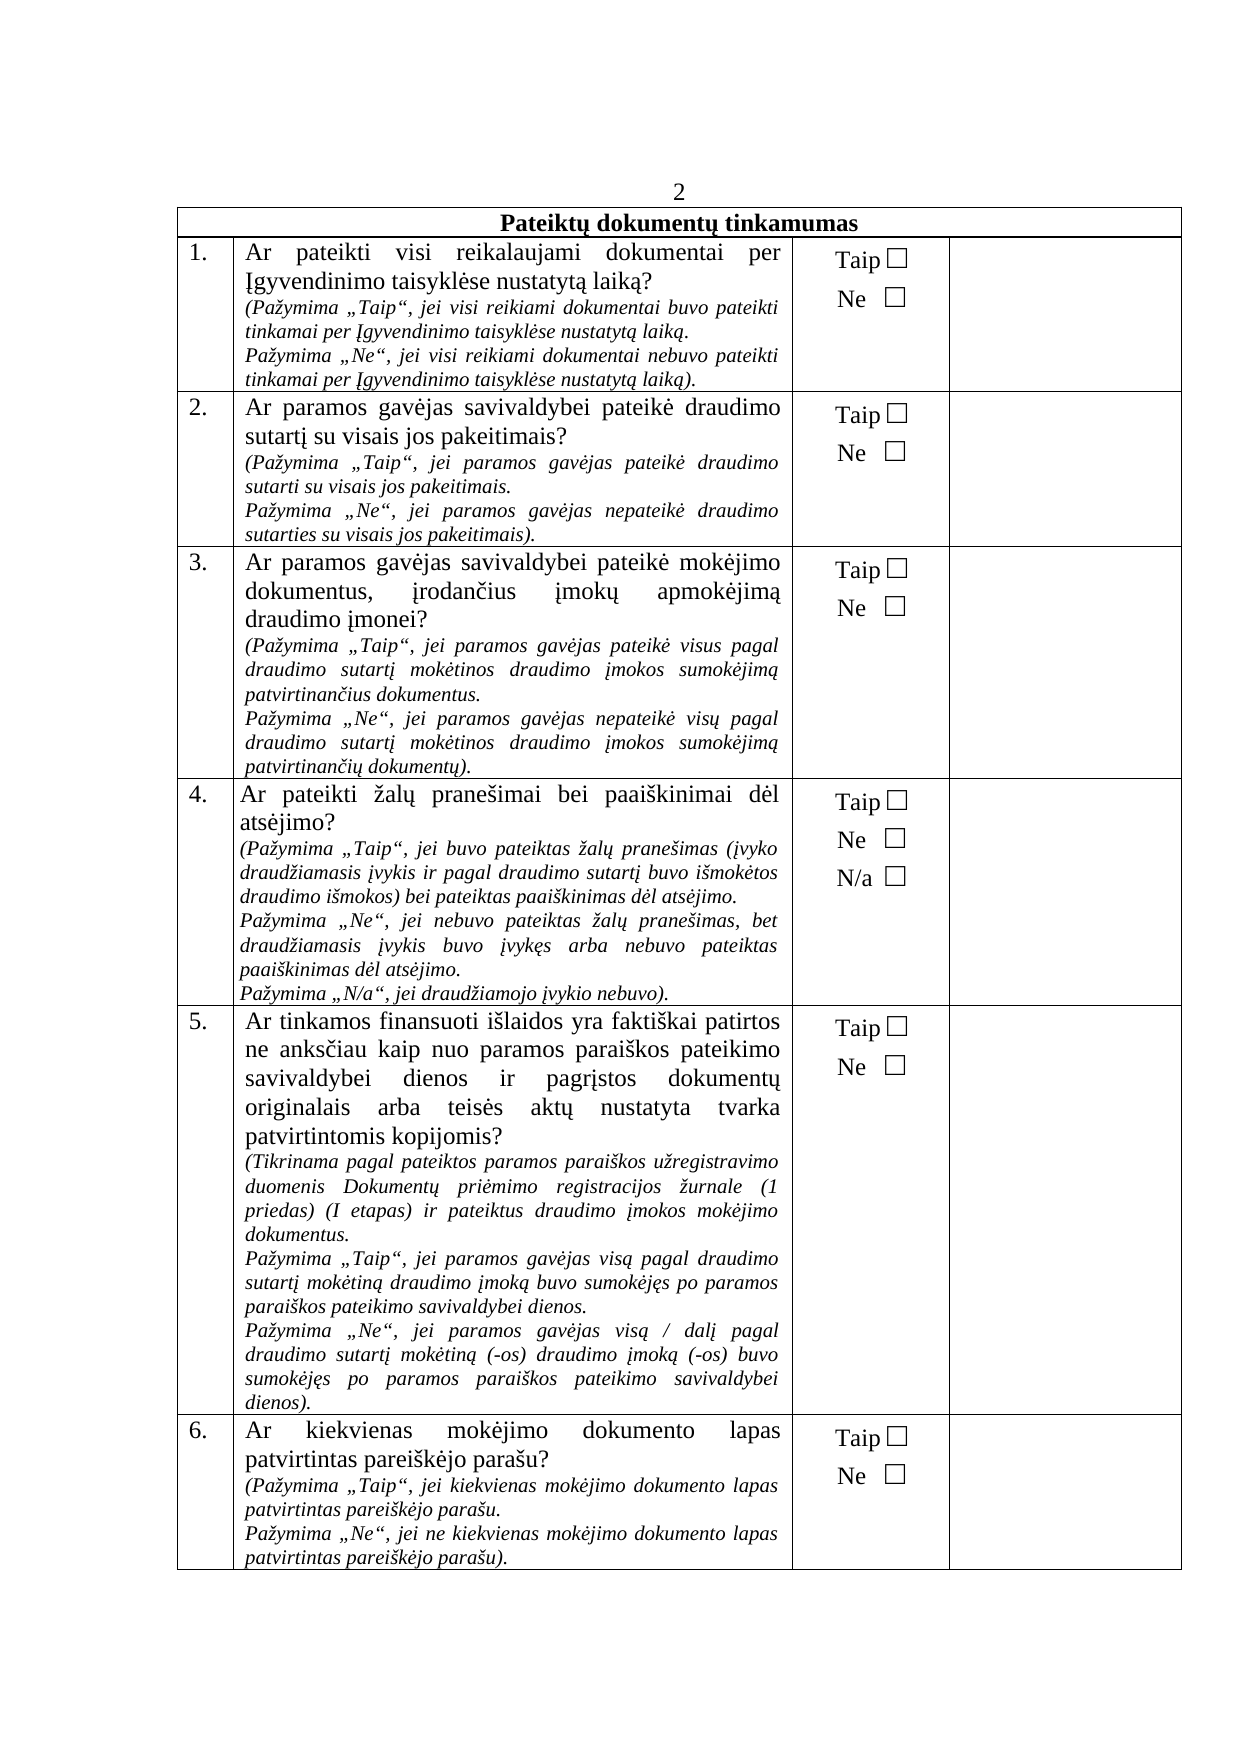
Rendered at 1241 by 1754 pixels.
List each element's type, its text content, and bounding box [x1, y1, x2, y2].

table_cell Taip □ Ne □ N/a □ [793, 779, 949, 1005]
table_cell 5. [178, 1006, 233, 1414]
table_cell [950, 392, 1181, 546]
table_cell 4. [178, 779, 233, 1005]
table_cell Ar paramos gavėjas savivaldybei pateikė mokėjimo dokumentus, įrodančius įmokų apmokėjimą draudimo įmonei? (Pažymima „Taip“, jei paramos gavėjas pateikė visus pagal draudimo sutartį mokėtinos draudimo įmokos sumokėjimą patvirtinančius dokumentus. Pažymima „Ne“, jei paramos gavėjas nepateikė visų pagal draudimo sutartį mokėtinos draudimo įmokos sumokėjimą patvirtinančių dokumentų). [234, 547, 792, 778]
table_cell Taip □ Ne □ [793, 1415, 949, 1569]
table_cell Ar pateikti žalų pranešimai bei paaiškinimai dėl atsėjimo? (Pažymima „Taip“, jei buvo pateiktas žalų pranešimas (įvyko draudžiamasis įvykis ir pagal draudimo sutartį buvo išmokėtos draudimo išmokos) bei pateiktas paaiškinimas dėl atsėjimo. Pažymima „Ne“, jei nebuvo pateiktas žalų pranešimas, bet draudžiamasis įvykis buvo įvykęs arba nebuvo pateiktas paaiškinimas dėl atsėjimo. Pažymima „N/a“, jei draudžiamojo įvykio nebuvo). [234, 779, 792, 1005]
table_cell Taip □ Ne □ [793, 1006, 949, 1414]
table_cell Ar paramos gavėjas savivaldybei pateikė draudimo sutartį su visais jos pakeitimais? (Pažymima „Taip“, jei paramos gavėjas pateikė draudimo sutarti su visais jos pakeitimais. Pažymima „Ne“, jei paramos gavėjas nepateikė draudimo sutarties su visais jos pakeitimais). [234, 392, 792, 546]
table_cell 2. [178, 392, 233, 546]
table_cell Pateiktų dokumentų tinkamumas [178, 208, 1181, 236]
table_cell [950, 779, 1181, 1005]
table_cell Taip □ Ne □ [793, 392, 949, 546]
table_cell Ar tinkamos finansuoti išlaidos yra faktiškai patirtos ne anksčiau kaip nuo paramos paraiškos pateikimo savivaldybei dienos ir pagrįstos dokumentų originalais arba teisės aktų nustatyta tvarka patvirtintomis kopijomis? (Tikrinama pagal pateiktos paramos paraiškos užregistravimo duomenis Dokumentų priėmimo registracijos žurnale (1 priedas) (I etapas) ir pateiktus draudimo įmokos mokėjimo dokumentus. Pažymima „Taip“, jei paramos gavėjas visą pagal draudimo sutartį mokėtiną draudimo įmoką buvo sumokėjęs po paramos paraiškos pateikimo savivaldybei dienos. Pažymima „Ne“, jei paramos gavėjas visą / dalį pagal draudimo sutartį mokėtiną (-os) draudimo įmoką (-os) buvo sumokėjęs po paramos paraiškos pateikimo savivaldybei dienos). [234, 1006, 792, 1414]
table_cell 1. [178, 238, 233, 391]
table_cell [950, 547, 1181, 778]
table_cell Ar kiekvienas mokėjimo dokumento lapas patvirtintas pareiškėjo parašu? (Pažymima „Taip“, jei kiekvienas mokėjimo dokumento lapas patvirtintas pareiškėjo parašu. Pažymima „Ne“, jei ne kiekvienas mokėjimo dokumento lapas patvirtintas pareiškėjo parašu). [234, 1415, 792, 1569]
table_cell Taip □ Ne □ [793, 238, 949, 391]
table_cell [950, 1415, 1181, 1569]
table_cell 3. [178, 547, 233, 778]
table_cell [950, 1006, 1181, 1414]
table_cell [950, 238, 1181, 391]
table_cell Taip □ Ne □ [793, 547, 949, 778]
table_cell 6. [178, 1415, 233, 1569]
table_cell Ar pateikti visi reikalaujami dokumentai per Įgyvendinimo taisyklėse nustatytą laiką? (Pažymima „Taip“, jei visi reikiami dokumentai buvo pateikti tinkamai per Įgyvendinimo taisyklėse nustatytą laiką. Pažymima „Ne“, jei visi reikiami dokumentai nebuvo pateikti tinkamai per Įgyvendinimo taisyklėse nustatytą laiką). [234, 238, 792, 391]
